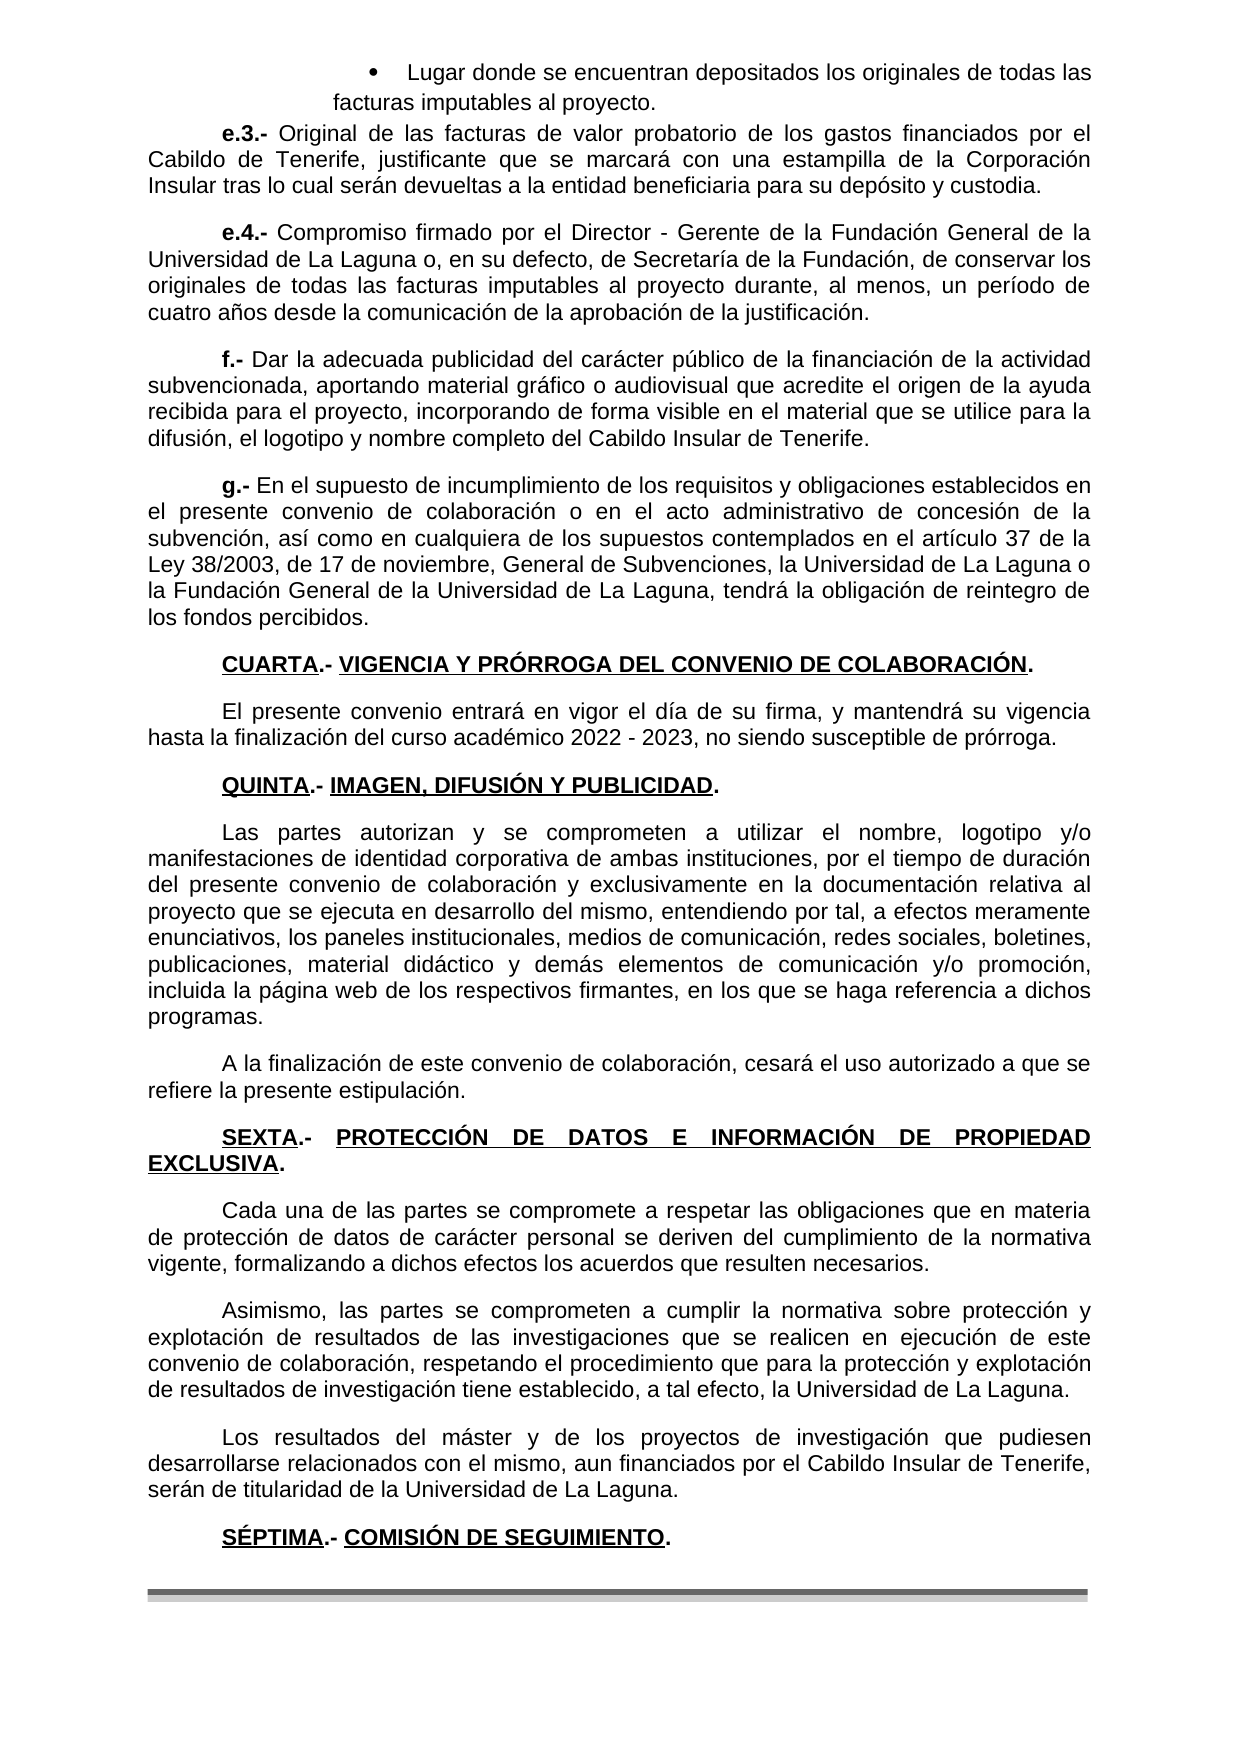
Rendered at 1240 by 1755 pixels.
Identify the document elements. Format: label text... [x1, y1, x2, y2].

text Cada una de las partes se compromete a respetar las obligaciones que en materia de protección de datos de carácter personal se deriven del cumplimiento de la normativa vigente, formalizando a dichos efectos los acuerdos que resulten necesarios. [148, 1197, 1092, 1277]
text SEXTA.- PROTECCIÓN DE DATOS E INFORMACIÓN DE PROPIEDAD EXCLUSIVA. [148, 1124, 1092, 1177]
text El presente convenio entrará en vigor el día de su firma, y mantendrá su vigencia hasta la finalización del curso académico 2022 - 2023, no siendo susceptible de prórroga. [148, 698, 1092, 751]
text CUARTA.- VIGENCIA Y PRÓRROGA DEL CONVENIO DE COLABORACIÓN. [148, 651, 1092, 677]
text g.- En el supuesto de incumplimiento de los requisitos y obligaciones establecidos en el presente convenio de colaboración o en el acto administrativo de concesión de la subvención, así como en cualquiera de los supuestos contemplados en el artículo 37 de la Ley 38/2003, de 17 de noviembre, General de Subvenciones, la Universidad de La Laguna o la Fundación General de la Universidad de La Laguna, tendrá la obligación de reintegro de los fondos percibidos. [148, 472, 1092, 630]
text e.3.- Original de las facturas de valor probatorio de los gastos financiados por el Cabildo de Tenerife, justificante que se marcará con una estampilla de la Corporación Insular tras lo cual serán devueltas a la entidad beneficiaria para su depósito y custodia. [148, 119, 1092, 198]
text SÉPTIMA.- COMISIÓN DE SEGUIMIENTO. [148, 1523, 1092, 1550]
text A la finalización de este convenio de colaboración, cesará el uso autorizado a que se refiere la presente estipulación. [148, 1050, 1092, 1103]
text QUINTA.- IMAGEN, DIFUSIÓN Y PUBLICIDAD. [148, 772, 1092, 798]
text Los resultados del máster y de los proyectos de investigación que pudiesen desarrollarse relacionados con el mismo, aun financiados por el Cabildo Insular de Tenerife, serán de titularidad de la Universidad de La Laguna. [148, 1424, 1092, 1503]
text Asimismo, las partes se comprometen a cumplir la normativa sobre protección y explotación de resultados de las investigaciones que se realicen en ejecución de este convenio de colaboración, respetando el procedimiento que para la protección y explotación de resultados de investigación tiene establecido, a tal efecto, la Universidad de La Laguna. [148, 1297, 1092, 1403]
text e.4.- Compromiso firmado por el Director - Gerente de la Fundación General de la Universidad de La Laguna o, en su defecto, de Secretaría de la Fundación, de conservar los originales de todas las facturas imputables al proyecto durante, al menos, un período de cuatro años desde la comunicación de la aprobación de la justificación. [148, 219, 1092, 325]
text Las partes autorizan y se comprometen a utilizar el nombre, logotipo y/o manifestaciones de identidad corporativa de ambas instituciones, por el tiempo de duración del presente convenio de colaboración y exclusivamente en la documentación relativa al proyecto que se ejecuta en desarrollo del mismo, entendiendo por tal, a efectos meramente enunciativos, los paneles institucionales, medios de comunicación, redes sociales, boletines, publicaciones, material didáctico y demás elementos de comunicación y/o promoción, incluida la página web de los respectivos firmantes, en los que se haga referencia a dichos programas. [148, 819, 1092, 1029]
text f.- Dar la adecuada publicidad del carácter público de la financiación de la actividad subvencionada, aportando material gráfico o audiovisual que acredite el origen de la ayuda recibida para el proyecto, incorporando de forma visible en el material que se utilice para la difusión, el logotipo y nombre completo del Cabildo Insular de Tenerife. [148, 346, 1092, 451]
list Lugar donde se encuentran depositados los originales de todas las facturas imputables al proyecto. [295, 59, 1092, 116]
